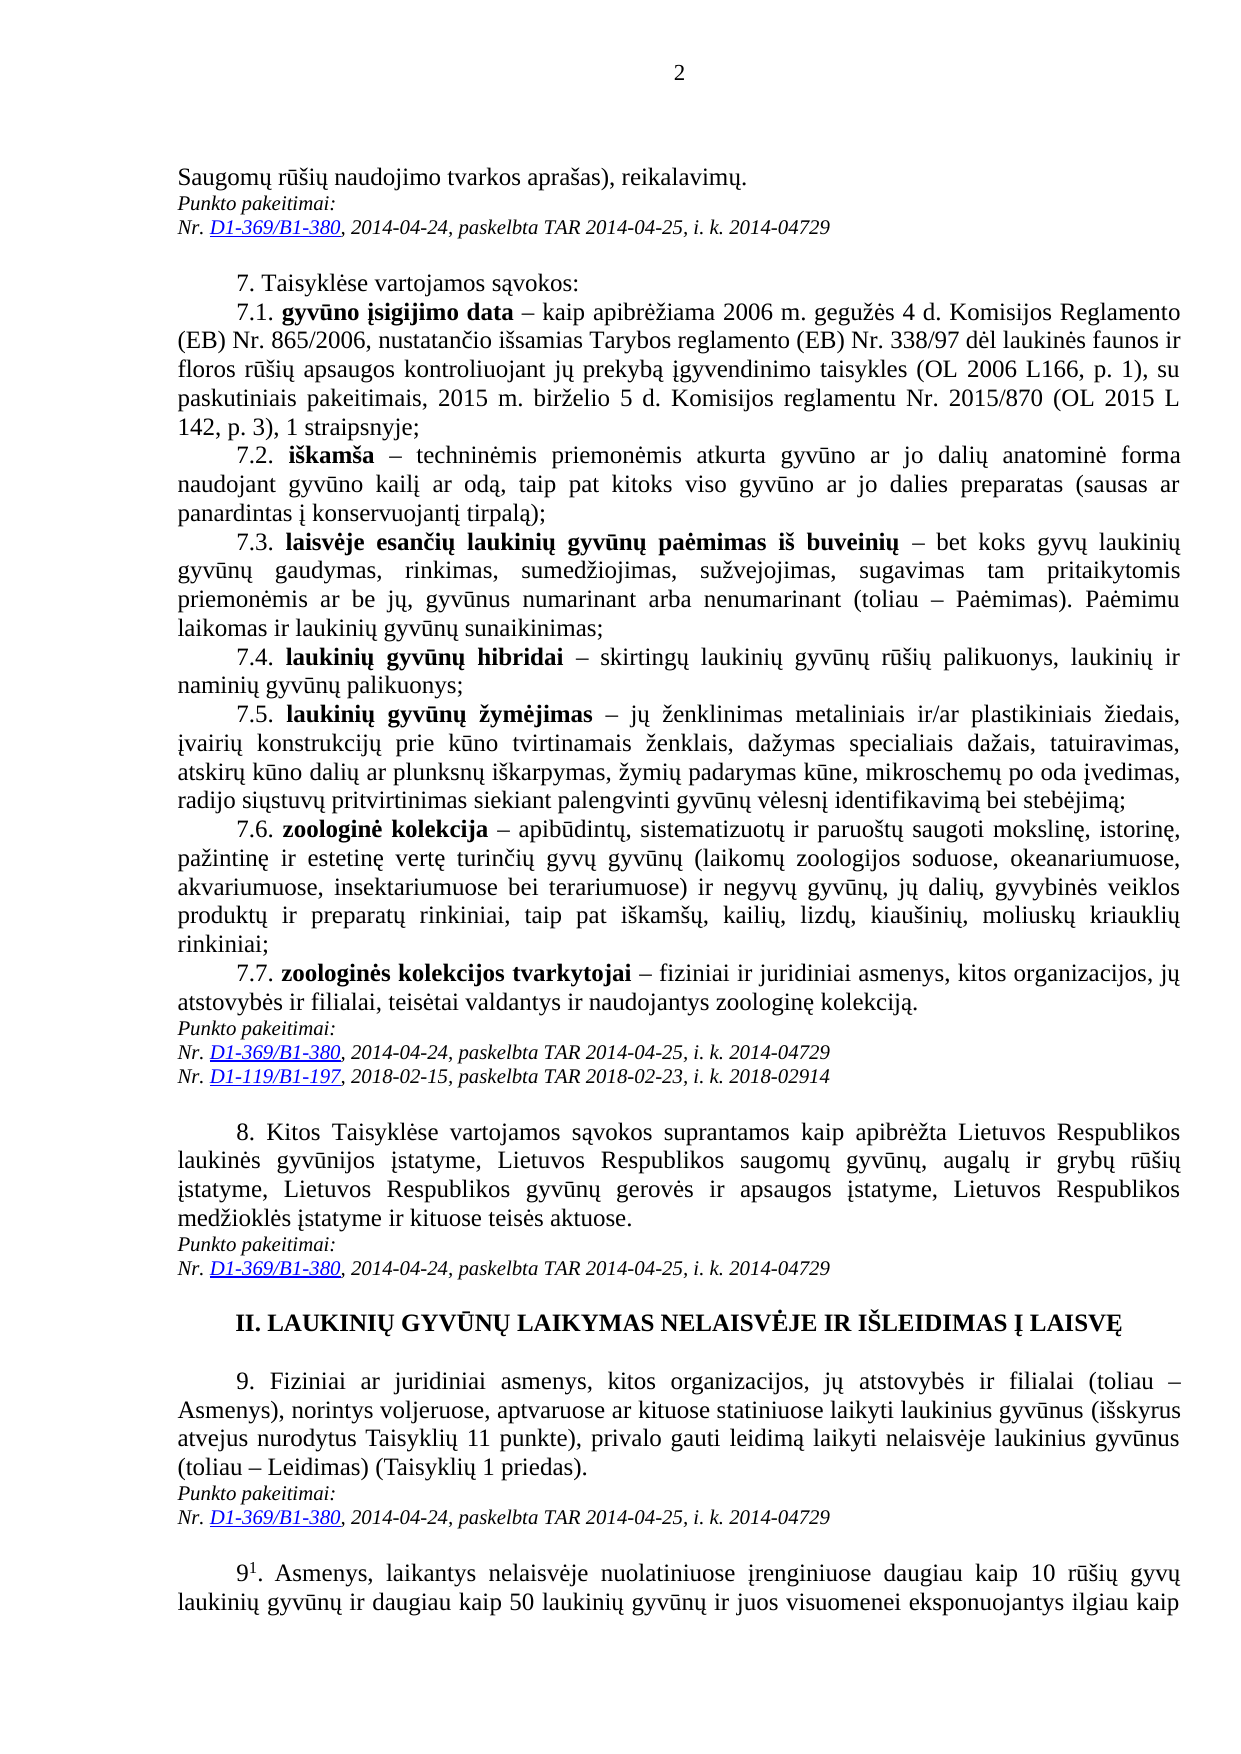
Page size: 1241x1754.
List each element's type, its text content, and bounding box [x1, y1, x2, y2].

text Punkto pakeitimai: [177, 1232, 1181, 1256]
text Nr. D1-369/B1-380, 2014-04-24, paskelbta TAR 2014-04-25, i. k. 2014-04729 [177, 1505, 1181, 1529]
text 8. Kitos Taisyklėse vartojamos sąvokos suprantamos kaip apibrėžta Lietuvos Respublikos laukinės gyvūnijos įstatyme, Lietuvos Respublikos saugomų gyvūnų, augalų ir grybų rūšių įstatyme, Lietuvos Respublikos gyvūnų gerovės ir apsaugos įstatyme, Lietuvos Respublikos medžioklės įstatyme ir kituose teisės aktuose. [177, 1117, 1181, 1232]
text II. LAUKINIŲ GYVŪNŲ LAIKYMAS NELAISVĖJE IR IŠLEIDIMAS Į LAISVĘ [177, 1308, 1181, 1337]
text 7.1. gyvūno įsigijimo data – kaip apibrėžiama 2006 m. gegužės 4 d. Komisijos Reglamento (EB) Nr. 865/2006, nustatančio išsamias Tarybos reglamento (EB) Nr. 338/97 dėl laukinės faunos ir floros rūšių apsaugos kontroliuojant jų prekybą įgyvendinimo taisykles (OL 2006 L166, p. 1), su paskutiniais pakeitimais, 2015 m. birželio 5 d. Komisijos reglamentu Nr. 2015/870 (OL 2015 L 142, p. 3), 1 straipsnyje; [177, 297, 1181, 441]
text Punkto pakeitimai: [177, 1481, 1181, 1505]
text 7.2. iškamša – techninėmis priemonėmis atkurta gyvūno ar jo dalių anatominė forma naudojant gyvūno kailį ar odą, taip pat kitoks viso gyvūno ar jo dalies preparatas (sausas ar panardintas į konservuojantį tirpalą); [177, 441, 1181, 527]
text 7.6. zoologinė kolekcija – apibūdintų, sistematizuotų ir paruoštų saugoti mokslinę, istorinę, pažintinę ir estetinę vertę turinčių gyvų gyvūnų (laikomų zoologijos soduose, okeanariumuose, akvariumuose, insektariumuose bei terariumuose) ir negyvų gyvūnų, jų dalių, gyvybinės veiklos produktų ir preparatų rinkiniai, taip pat iškamšų, kailių, lizdų, kiaušinių, moliuskų kriauklių rinkiniai; [177, 814, 1181, 958]
text Punkto pakeitimai: [177, 1016, 1181, 1040]
text 7.7. zoologinės kolekcijos tvarkytojai – fiziniai ir juridiniai asmenys, kitos organizacijos, jų atstovybės ir filialai, teisėtai valdantys ir naudojantys zoologinę kolekciją. [177, 958, 1181, 1016]
text 9. Fiziniai ar juridiniai asmenys, kitos organizacijos, jų atstovybės ir filialai (toliau – Asmenys), norintys voljeruose, aptvaruose ar kituose statiniuose laikyti laukinius gyvūnus (išskyrus atvejus nurodytus Taisyklių 11 punkte), privalo gauti leidimą laikyti nelaisvėje laukinius gyvūnus (toliau – Leidimas) (Taisyklių 1 priedas). [177, 1366, 1181, 1481]
text 7.4. laukinių gyvūnų hibridai – skirtingų laukinių gyvūnų rūšių palikuonys, laukinių ir naminių gyvūnų palikuonys; [177, 642, 1181, 699]
text 7. Taisyklėse vartojamos sąvokos: [177, 268, 1181, 297]
text Nr. D1-119/B1-197, 2018-02-15, paskelbta TAR 2018-02-23, i. k. 2018-02914 [177, 1064, 1181, 1088]
text 7.5. laukinių gyvūnų žymėjimas – jų ženklinimas metaliniais ir/ar plastikiniais žiedais, įvairių konstrukcijų prie kūno tvirtinamais ženklais, dažymas specialiais dažais, tatuiravimas, atskirų kūno dalių ar plunksnų iškarpymas, žymių padarymas kūne, mikroschemų po oda įvedimas, radijo siųstuvų pritvirtinimas siekiant palengvinti gyvūnų vėlesnį identifikavimą bei stebėjimą; [177, 699, 1181, 814]
text 7.3. laisvėje esančių laukinių gyvūnų paėmimas iš buveinių – bet koks gyvų laukinių gyvūnų gaudymas, rinkimas, sumedžiojimas, sužvejojimas, sugavimas tam pritaikytomis priemonėmis ar be jų, gyvūnus numarinant arba nenumarinant (toliau – Paėmimas). Paėmimu laikomas ir laukinių gyvūnų sunaikinimas; [177, 527, 1181, 642]
text Nr. D1-369/B1-380, 2014-04-24, paskelbta TAR 2014-04-25, i. k. 2014-04729 [177, 215, 1181, 239]
text 91. Asmenys, laikantys nelaisvėje nuolatiniuose įrenginiuose daugiau kaip 10 rūšių gyvų laukinių gyvūnų ir daugiau kaip 50 laukinių gyvūnų ir juos visuomenei eksponuojantys ilgiau kaip [177, 1558, 1181, 1615]
text Nr. D1-369/B1-380, 2014-04-24, paskelbta TAR 2014-04-25, i. k. 2014-04729 [177, 1256, 1181, 1280]
text Saugomų rūšių naudojimo tvarkos aprašas), reikalavimų. [177, 162, 1181, 191]
text Nr. D1-369/B1-380, 2014-04-24, paskelbta TAR 2014-04-25, i. k. 2014-04729 [177, 1040, 1181, 1064]
text Punkto pakeitimai: [177, 191, 1181, 215]
